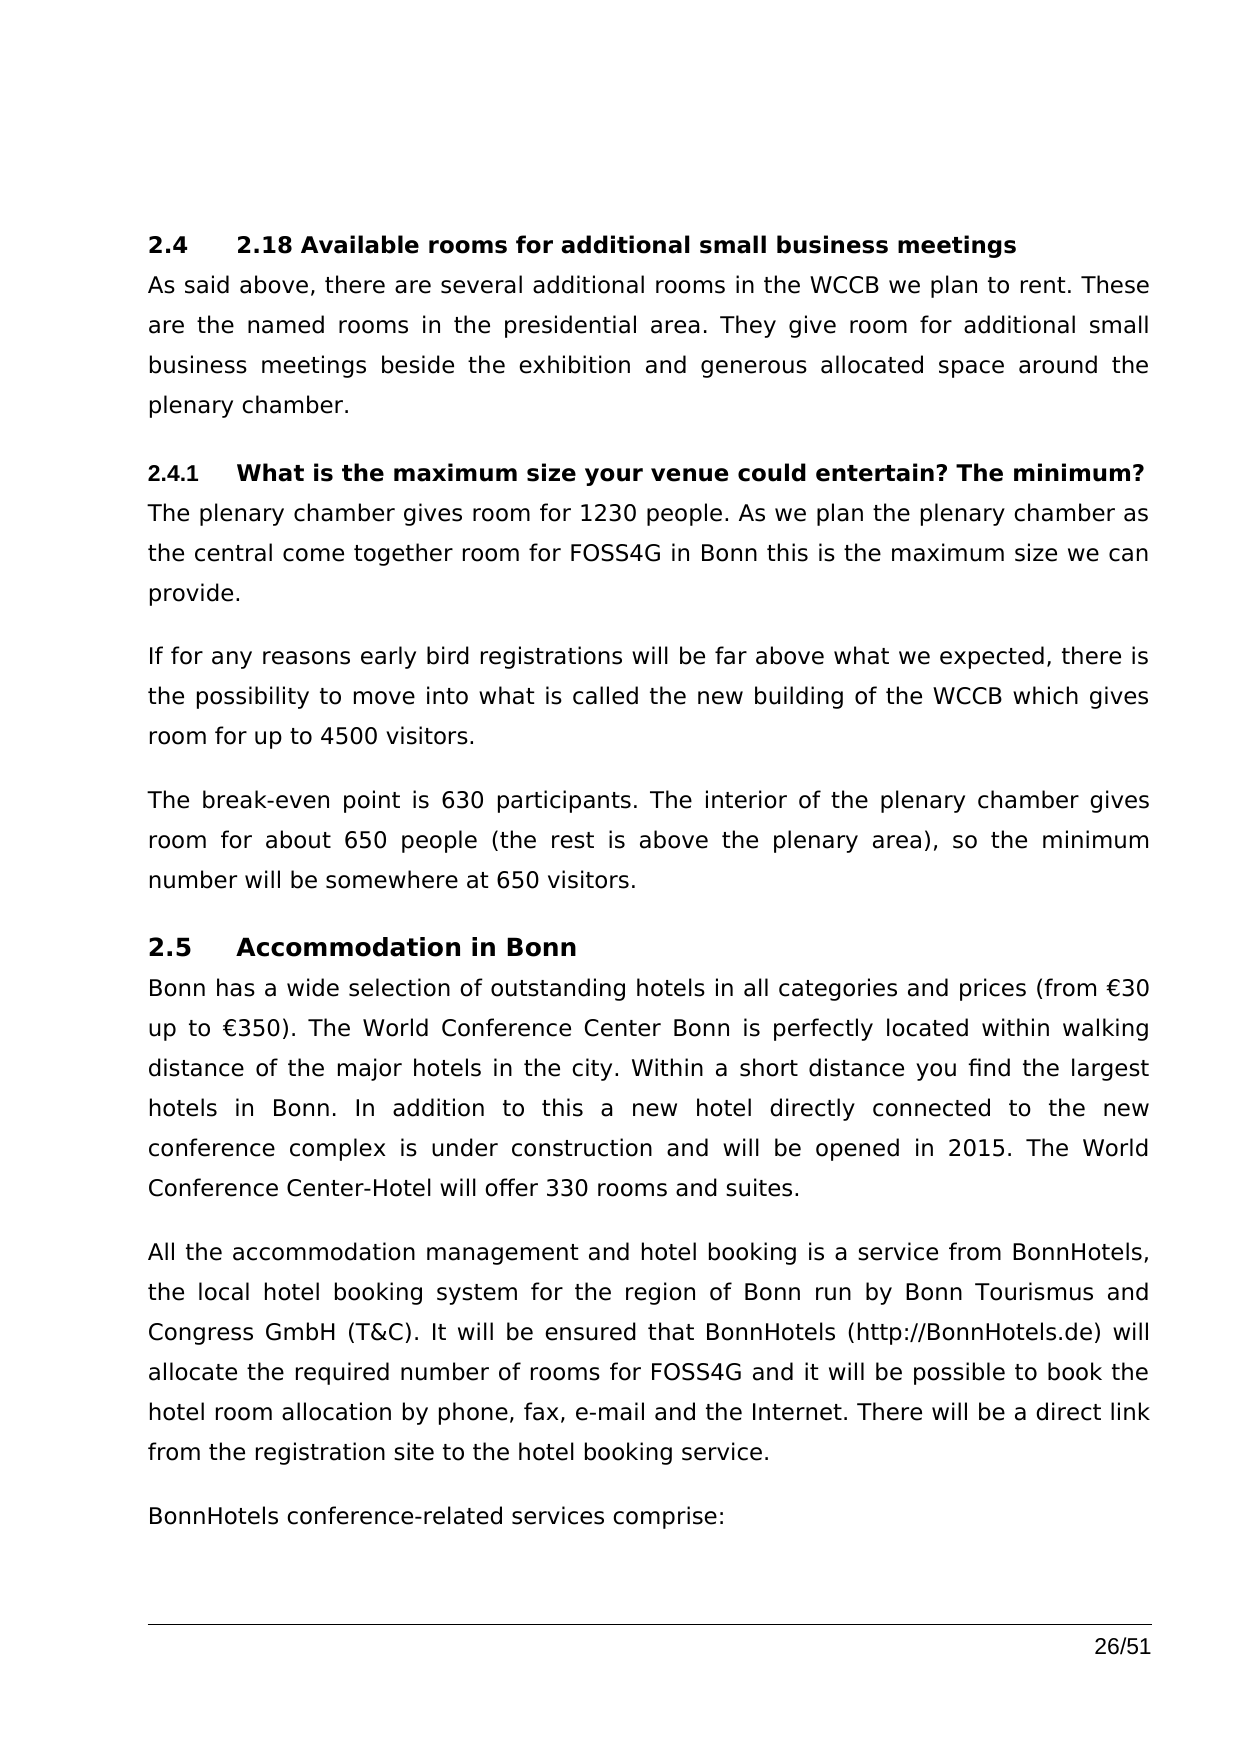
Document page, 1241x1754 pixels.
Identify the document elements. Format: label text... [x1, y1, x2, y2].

text If for any reasons early bird registrations will be far above what we expected, there is the possibility to move into what is called the new building of the WCCB which gives room for up to 4500 visitors. [148, 643, 1152, 750]
subtitle 2.18 Available rooms for additional small business meetings [148, 227, 1152, 260]
text As said above, there are several additional rooms in the WCCB we plan to rent. These are the named rooms in the presidential area. They give room for additional small business meetings beside the exhibition and generous allocated space around the plenary chamber. [148, 272, 1152, 418]
text The plenary chamber gives room for 1230 people. As we plan the plenary chamber as the central come together room for FOSS4G in Bonn this is the maximum size we can provide. [148, 500, 1152, 606]
text Bonn has a wide selection of outstanding hotels in all categories and prices (from €30 up to €350). The World Conference Center Bonn is perfectly located within walking distance of the major hotels in the city. Within a short distance you find the largest hotels in Bonn. In addition to this a new hotel directly connected to the new conference complex is under construction and will be opened in 2015. The World Conference Center-Hotel will offer 330 rooms and suites. [148, 976, 1152, 1202]
subtitle Accommodation in Bonn [148, 931, 1152, 963]
text All the accommodation management and hotel booking is a service from BonnHotels, the local hotel booking system for the region of Bonn run by Bonn Tourismus and Congress GmbH (T&C). It will be ensured that BonnHotels (http://BonnHotels.de) will allocate the required number of rooms for FOSS4G and it will be possible to book the hotel room allocation by phone, fax, e-mail and the Internet. There will be a direct link from the registration site to the hotel booking service. [148, 1239, 1152, 1466]
text The break-even point is 630 participants. The interior of the plenary chamber gives room for about 650 people (the rest is above the plenary area), so the minimum number will be somewhere at 650 visitors. [148, 787, 1152, 894]
text BonnHotels conference-related services comprise: [148, 1503, 1152, 1529]
subtitle What is the maximum size your venue could entertain? The minimum? [148, 455, 1152, 488]
